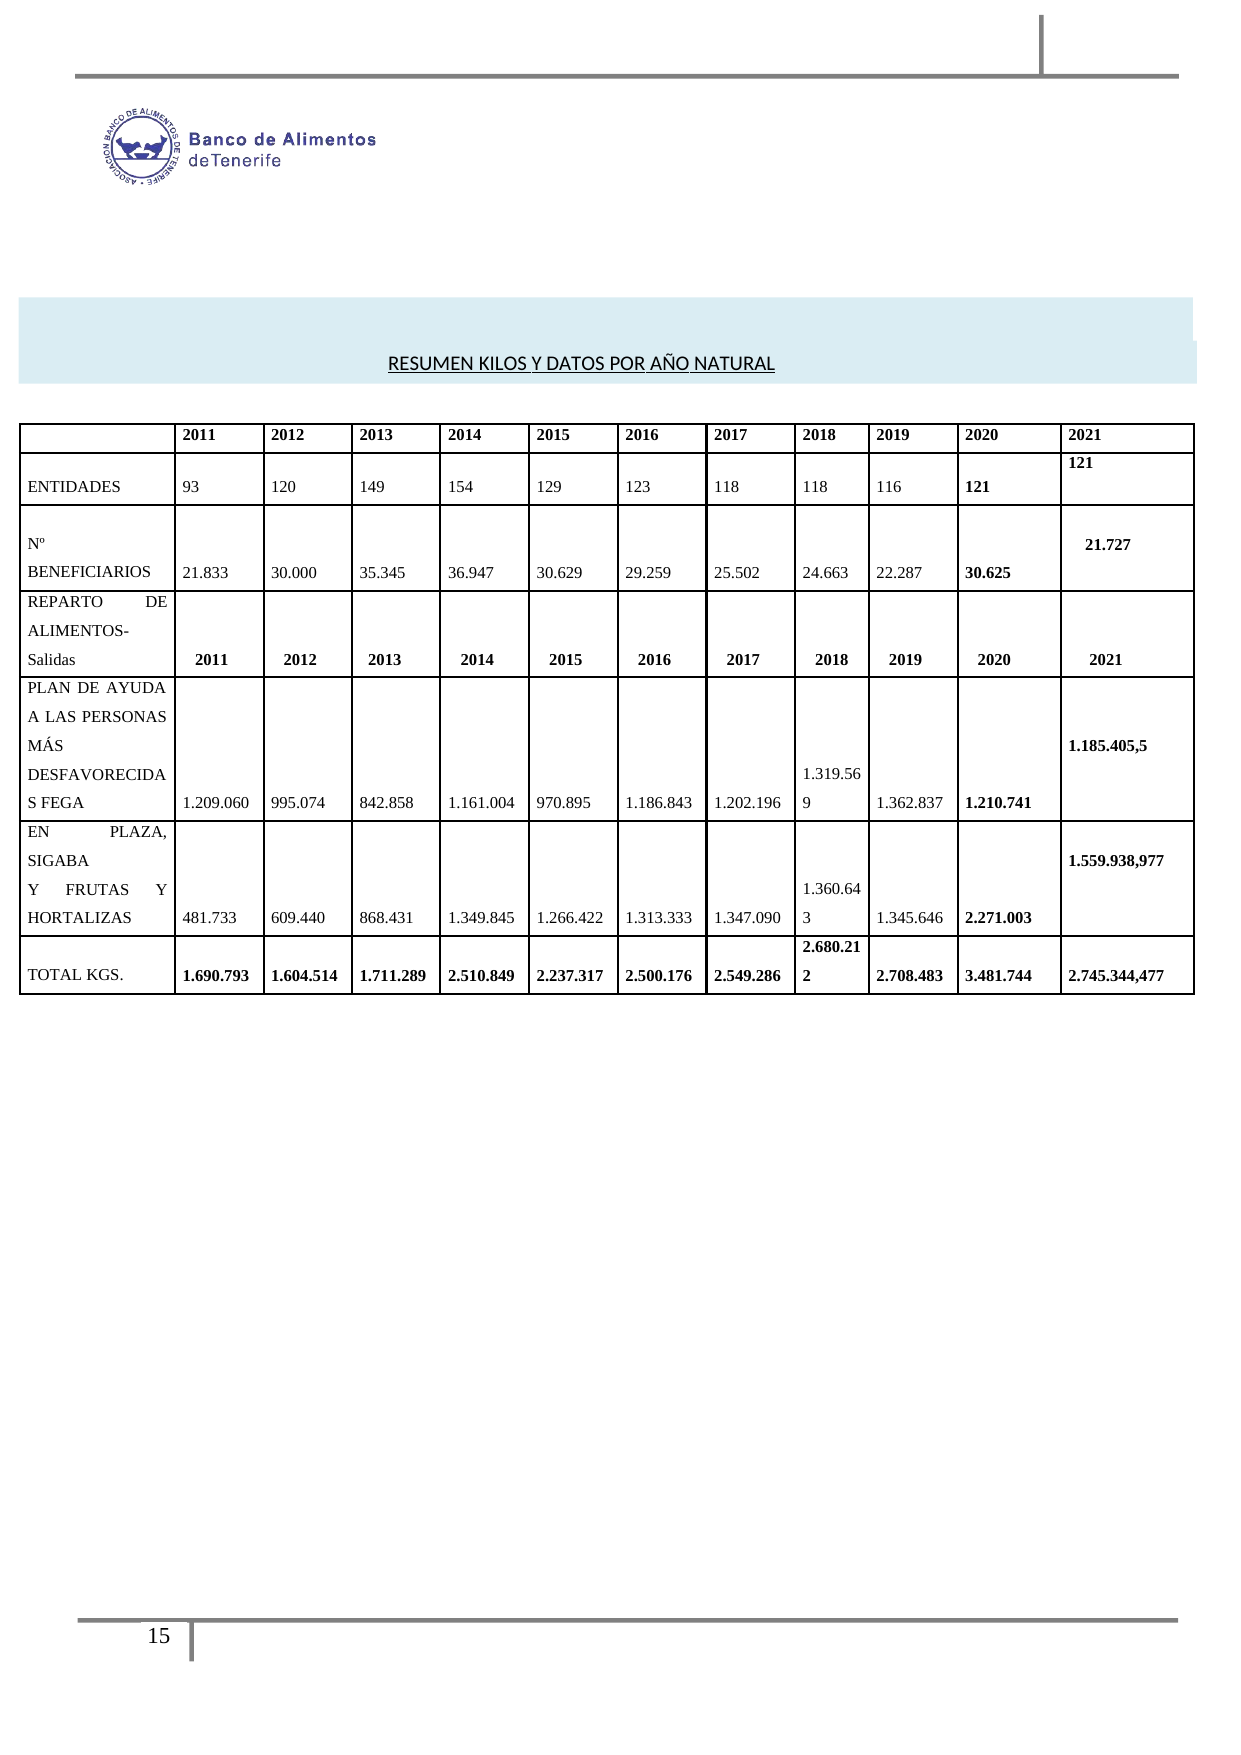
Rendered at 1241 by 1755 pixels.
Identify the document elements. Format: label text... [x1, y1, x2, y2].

table_cell 1.210.741 [959, 678, 1060, 820]
table_cell 93 [176, 454, 263, 504]
table_cell 3.481.744 [959, 937, 1060, 992]
table_cell REPARTO DE ALIMENTOS- Salidas [21, 592, 174, 676]
table_cell PLAN DE AYUDA A LAS PERSONAS MÁS DESFAVORECIDA S FEGA [21, 678, 174, 820]
table_cell 1.360.64 3 [796, 822, 868, 935]
table_cell 2.510.849 [441, 937, 528, 992]
table_cell 1.202.196 [708, 678, 794, 820]
table_cell 154 [441, 454, 528, 504]
table_cell 29.259 [619, 506, 705, 590]
table_header 2019 [870, 425, 957, 452]
table_cell 1.266.422 [530, 822, 617, 935]
table_header 2011 [176, 425, 263, 452]
table_cell 1.347.090 [708, 822, 794, 935]
table_cell ENTIDADES [21, 454, 174, 504]
table_cell 116 [870, 454, 957, 504]
table_cell 2014 [441, 592, 528, 676]
table_cell 121 [1062, 454, 1193, 504]
table_cell 25.502 [708, 506, 794, 590]
table_cell 121 [959, 454, 1060, 504]
table_cell 2015 [530, 592, 617, 676]
table_header 2012 [265, 425, 351, 452]
table_cell 123 [619, 454, 705, 504]
table_cell 35.345 [353, 506, 439, 590]
table_cell 2.745.344,477 [1062, 937, 1193, 992]
table_cell 30.000 [265, 506, 351, 590]
table_cell 149 [353, 454, 439, 504]
table_cell 2.271.003 [959, 822, 1060, 935]
table_cell 1.349.845 [441, 822, 528, 935]
table_header 2020 [959, 425, 1060, 452]
table_cell Nº BENEFICIARIOS [21, 506, 174, 590]
table_header 2018 [796, 425, 868, 452]
table_cell 1.186.843 [619, 678, 705, 820]
table_cell 21.833 [176, 506, 263, 590]
table_header [21, 425, 174, 452]
table_cell 2011 [176, 592, 263, 676]
table_cell 481.733 [176, 822, 263, 935]
table_header 2016 [619, 425, 705, 452]
table_cell 1.604.514 [265, 937, 351, 992]
table_cell 21.727 [1062, 506, 1193, 590]
table_cell 1.690.793 [176, 937, 263, 992]
table_cell 118 [708, 454, 794, 504]
table_cell TOTAL KGS. [21, 937, 174, 992]
table_cell 2017 [708, 592, 794, 676]
table_cell 1.161.004 [441, 678, 528, 820]
table_cell 2012 [265, 592, 351, 676]
table_cell 129 [530, 454, 617, 504]
table_cell 1.711.289 [353, 937, 439, 992]
table_cell 2.708.483 [870, 937, 957, 992]
table_cell 609.440 [265, 822, 351, 935]
table_cell 1.319.56 9 [796, 678, 868, 820]
table_cell EN PLAZA, SIGABA Y FRUTAS Y HORTALIZAS [21, 822, 174, 935]
table_cell 30.625 [959, 506, 1060, 590]
table_header 2015 [530, 425, 617, 452]
table_cell 1.345.646 [870, 822, 957, 935]
table_cell 1.185.405,5 [1062, 678, 1193, 820]
table_cell 2013 [353, 592, 439, 676]
table_cell 120 [265, 454, 351, 504]
table_cell 30.629 [530, 506, 617, 590]
table_cell 2021 [1062, 592, 1193, 676]
table_cell 1.362.837 [870, 678, 957, 820]
table_cell 24.663 [796, 506, 868, 590]
table_cell 1.313.333 [619, 822, 705, 935]
table_cell 36.947 [441, 506, 528, 590]
table_header 2014 [441, 425, 528, 452]
table_cell 868.431 [353, 822, 439, 935]
table_header 2021 [1062, 425, 1193, 452]
table_cell 842.858 [353, 678, 439, 820]
table_header 2017 [708, 425, 794, 452]
table_cell 2.680.21 2 [796, 937, 868, 992]
table_cell 2.549.286 [708, 937, 794, 992]
table_cell 970.895 [530, 678, 617, 820]
table_cell 2019 [870, 592, 957, 676]
table_cell 1.559.938,977 [1062, 822, 1193, 935]
table_cell 22.287 [870, 506, 957, 590]
table_cell 1.209.060 [176, 678, 263, 820]
table_cell 2020 [959, 592, 1060, 676]
table_cell 2.237.317 [530, 937, 617, 992]
table_cell 118 [796, 454, 868, 504]
table_cell 2016 [619, 592, 705, 676]
table_cell 2.500.176 [619, 937, 705, 992]
table_cell 2018 [796, 592, 868, 676]
table_header 2013 [353, 425, 439, 452]
table_cell 995.074 [265, 678, 351, 820]
